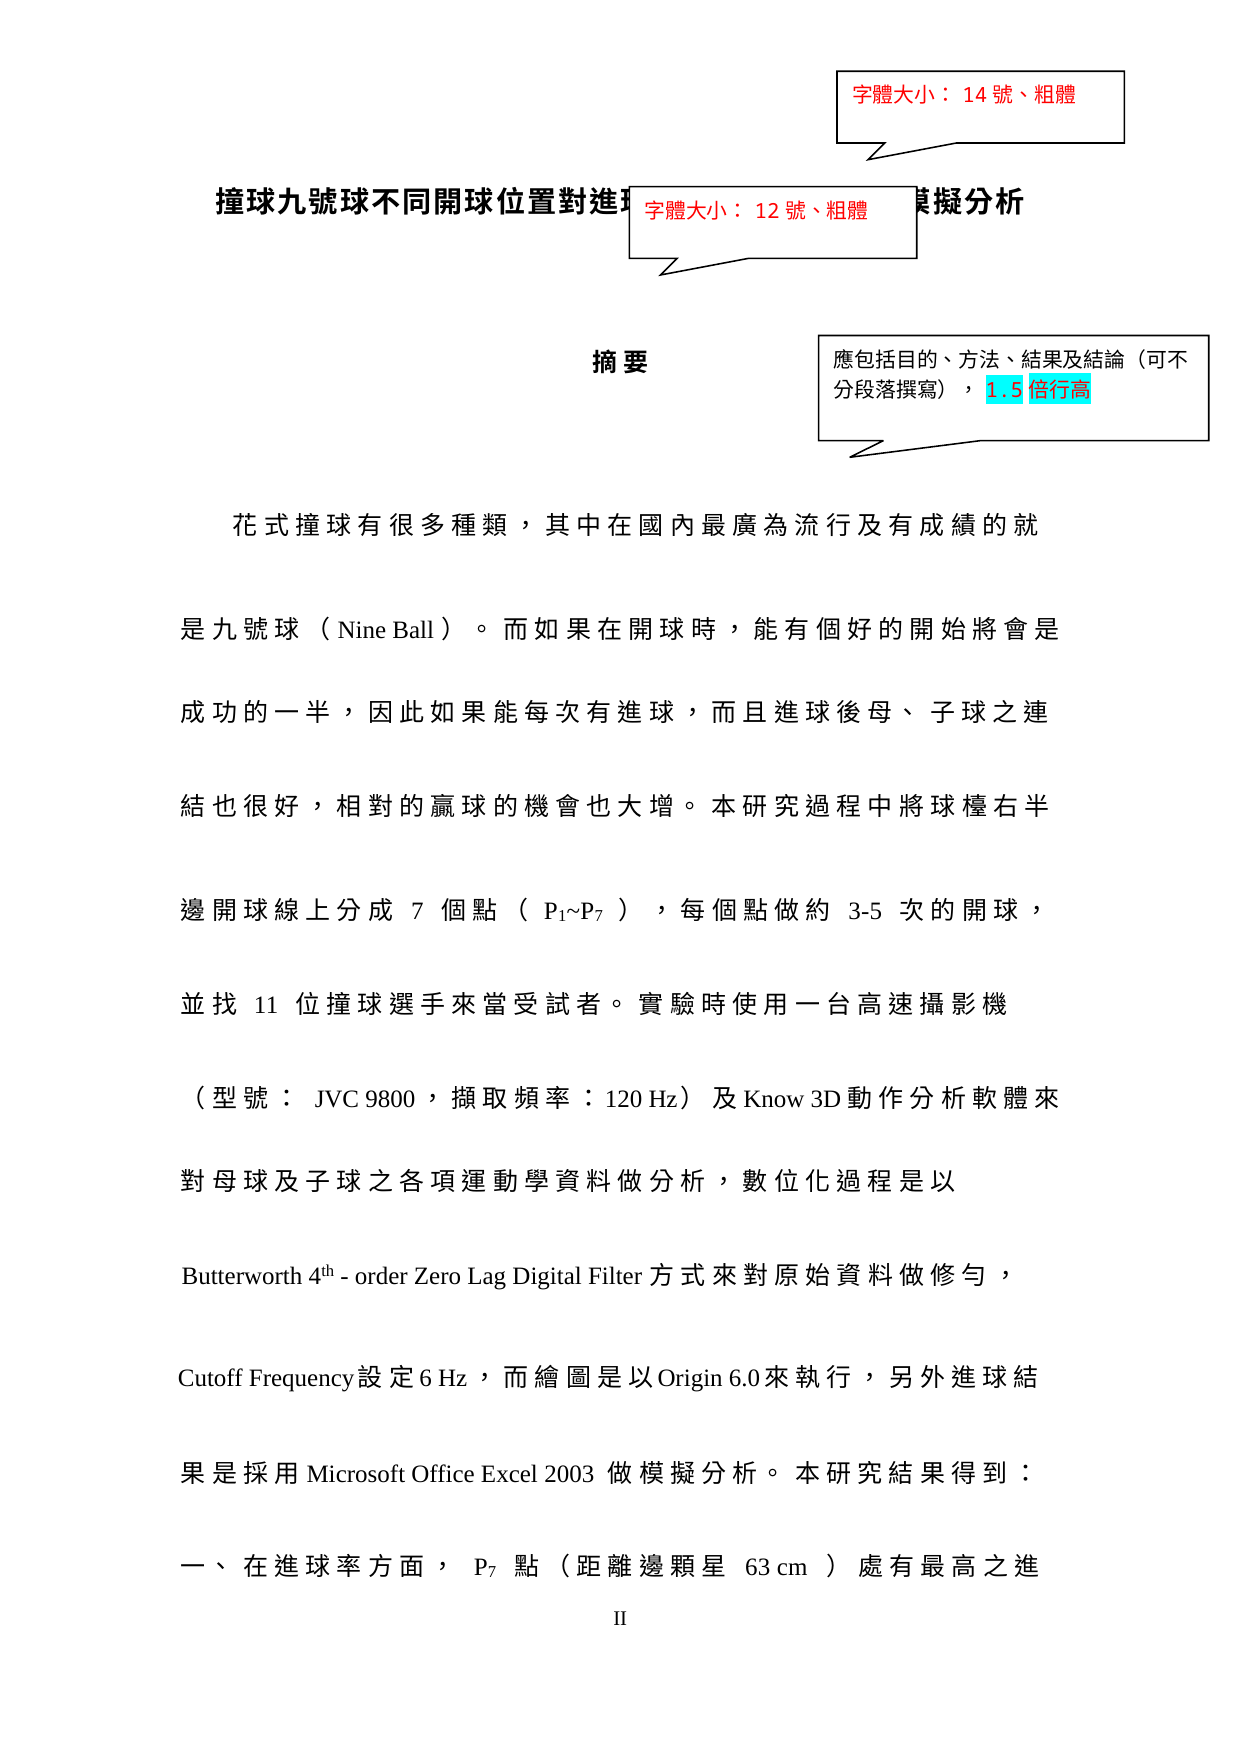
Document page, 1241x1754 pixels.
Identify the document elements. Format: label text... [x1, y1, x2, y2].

table_cell 16 [518, 1238, 531, 1242]
table_cell 16 [336, 1069, 349, 1083]
table_cell 16 [309, 719, 323, 741]
table_cell 16 [482, 1216, 500, 1233]
table_cell 16 [354, 1091, 367, 1105]
text 摘要 [177, 319, 1063, 381]
table_cell 16 [487, 555, 500, 573]
table_cell 16 [783, 976, 792, 990]
table_cell 16 [323, 679, 349, 714]
table_cell 16 [801, 1107, 859, 1158]
table_cell 16 [438, 750, 464, 781]
table_cell 16 [243, 910, 247, 936]
table_cell 16 [713, 1233, 721, 1238]
table_cell 16 [562, 1247, 588, 1251]
table_cell 16 [482, 710, 496, 728]
table_cell 16 [890, 1056, 899, 1065]
table_cell 16 [305, 1014, 323, 1043]
table_cell 16 [938, 990, 947, 998]
table_cell 16 [727, 710, 732, 719]
table_cell 16 [354, 1167, 367, 1180]
table_cell 16 [252, 963, 256, 976]
table_cell 16 [349, 626, 395, 675]
table_cell 16 [713, 1007, 770, 1056]
table_cell 16 [323, 1047, 336, 1065]
table_cell 16 [763, 1171, 775, 1180]
text 花式撞球有很多種類，其中在國內最廣為流行及有成績的就是九號球（Nine Ball）。而如果在開球時，能有個好的開始將會是成功的一半，因此如果能每次有進球，而且進球後母、子球之連結也很好，相對的贏球的機會也大增。本研究過程中將球檯右半邊開球線上分成7個點（P1~P7），每個點做約3-5次的開球，並找11位撞球選手來當受試者。實驗時使用一台高速攝影機（型號：JVC 9800，擷取頻率：120 Hz）及Know 3D動作分析軟體來對母球及子球之各項運動學資料做分析，數位化過程是以Butterworth 4th - order Zero Lag Digital Filter方式來對原始資料做修勻，Cutoff Frequency設定6 Hz，而繪圖是以Origin 6.0來執行，另外進球結果是採用Microsoft Office Excel 2003 做模擬分析。本研究結果得到：一、在進球率方面，P7點（距離邊顆星63 cm）處有最高之進球率41.93%，其次P6點（距離邊顆星54 cm）38.7%，而進球率最低則是P2（距離邊顆星18 cm） 28.12%與P1（距離邊顆星9 cm）29.62%，因此由本研究可看出，當開球位置越往球檯中央時，進球率相對越高。二、在排球結果方面顯示，最佳的排球結果的點為P6點（0.64顆）與P7點（0.54顆），而最差的排球結果的點為P3點（0.091顆）與P2點（0.093顆）。由本研究結果可看出，當開球位置越往球檯中央時，所得到的排球結果也越佳。三、在一般成功開球的母球速度為7.45±0.39 m/s，而當開球平均速度到達平均9.14 ±1.2 m/s時，母球較容易跳出球檯外面造成犯規。 [177, 482, 1063, 1575]
table_cell 16 [243, 826, 247, 852]
table_cell 16 [969, 972, 974, 981]
table_cell 16 [733, 715, 788, 781]
table_cell 16 [868, 1069, 890, 1096]
table_cell 16 [726, 542, 739, 560]
table_cell 16 [735, 1207, 744, 1216]
table_cell 16 [239, 990, 247, 1007]
table_cell 16 [779, 1158, 797, 1171]
table_cell 16 [411, 1145, 447, 1170]
table_cell 16 [367, 1107, 407, 1145]
table_cell 16 [535, 1242, 553, 1247]
table_cell 16 [695, 1238, 708, 1242]
table_cell 16 [495, 1029, 509, 1052]
table_cell 16 [943, 759, 952, 768]
text 撞球九號球不同開球位置對進球率及剩餘球連結之模擬分析 [177, 158, 1063, 221]
table_cell 16 [256, 759, 270, 781]
table_cell 16 [283, 985, 301, 998]
table_cell 16 [504, 1233, 513, 1238]
table_cell 16 [469, 728, 500, 763]
table_cell 16 [247, 945, 252, 958]
table_cell 16 [438, 976, 464, 994]
table_cell 16 [673, 1242, 690, 1247]
table_cell 16 [726, 1224, 739, 1233]
table_cell 16 [487, 1189, 500, 1211]
table_cell 16 [899, 1012, 921, 1052]
table_cell 16 [726, 1189, 739, 1198]
table_cell 16 [925, 985, 934, 998]
table_cell 16 [296, 755, 305, 772]
table_cell 16 [256, 981, 270, 998]
table_cell 16 [978, 927, 983, 936]
table_cell 16 [411, 591, 447, 617]
table_cell 16 [460, 728, 478, 746]
table_cell 16 [642, 1247, 664, 1251]
table_cell 16 [482, 533, 491, 551]
table_cell 16 [470, 998, 495, 1025]
table_cell 16 [757, 981, 779, 998]
